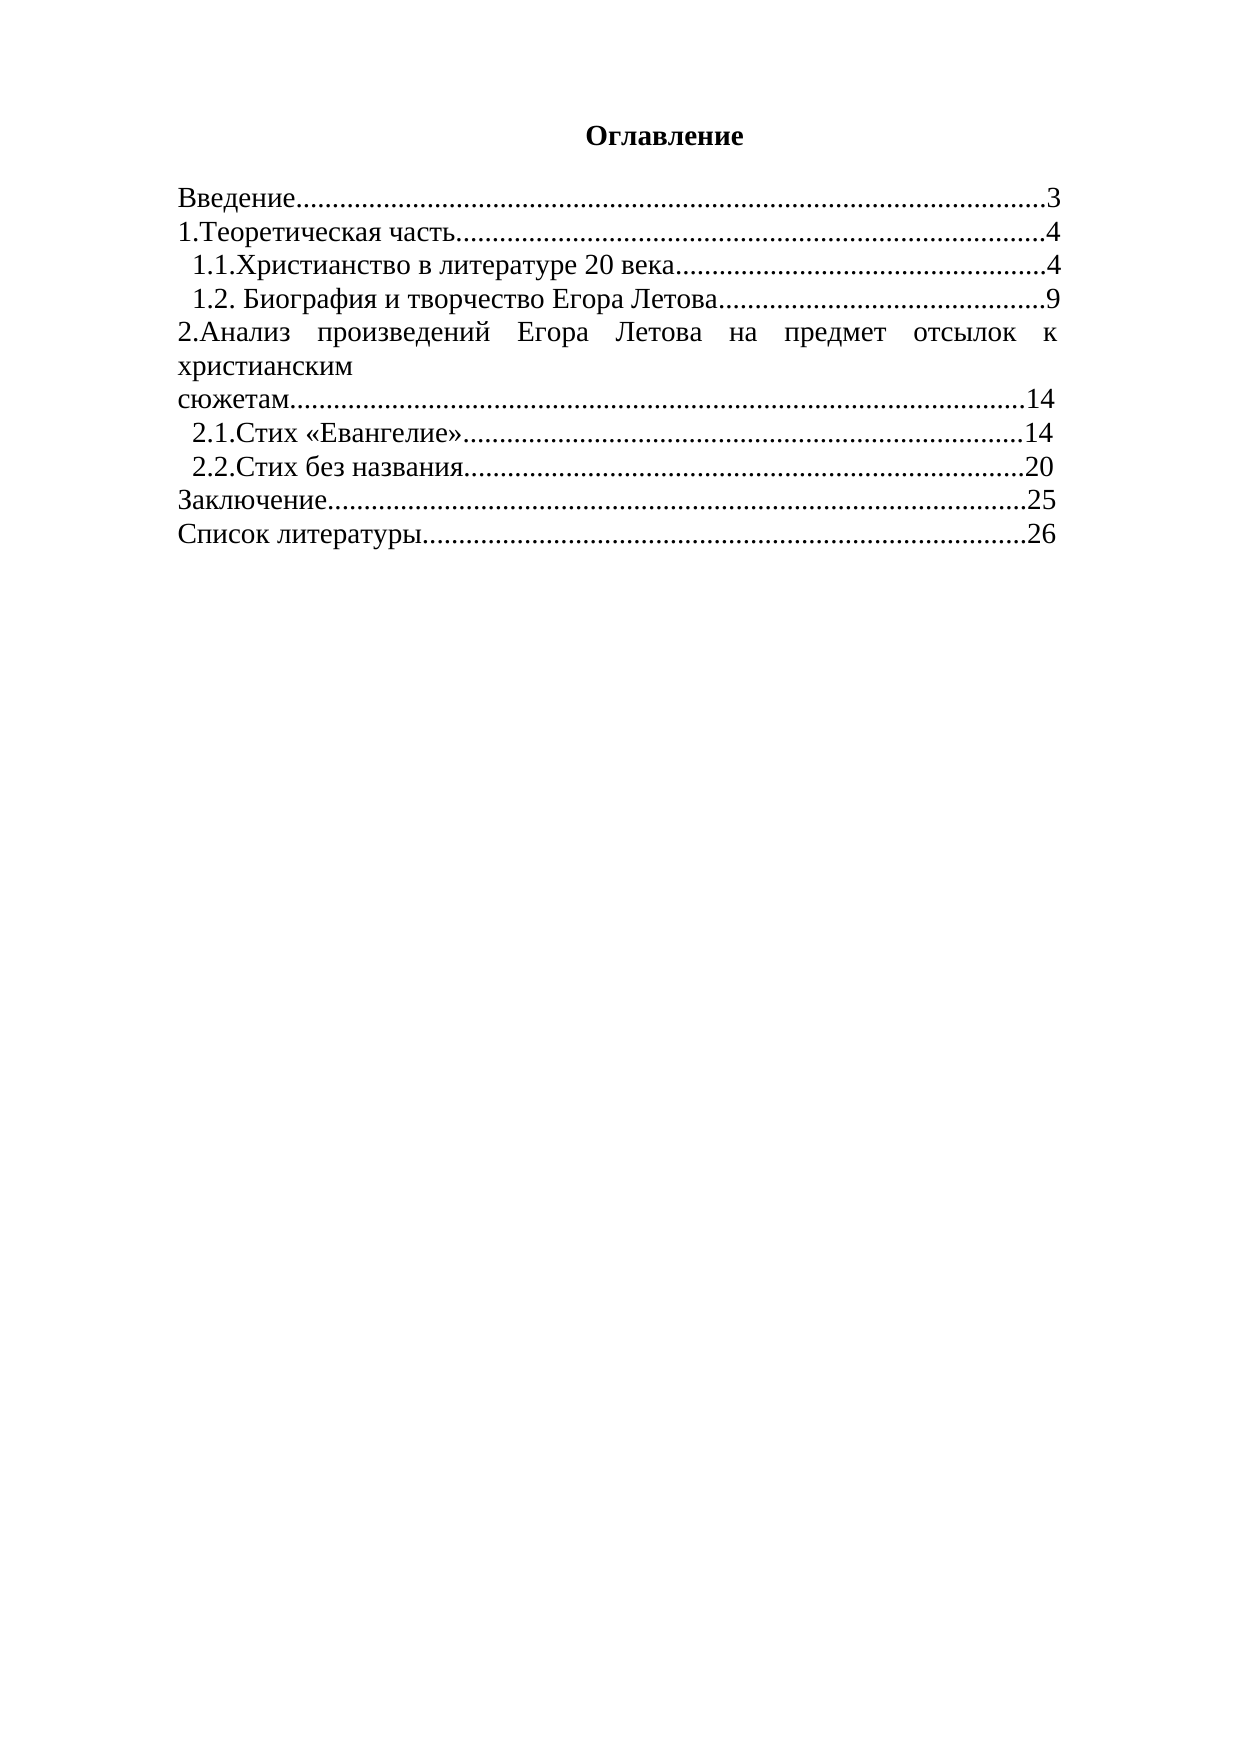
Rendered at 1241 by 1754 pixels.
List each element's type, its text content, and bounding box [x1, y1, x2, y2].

subtitle 2.Анализ произведений Егора Летова на предмет отсылок к христианским сюжетам.....................................................................................................14 [177, 314, 1058, 415]
subtitle 1.1.Христианство в литературе 20 века...................................................4 [177, 247, 1152, 281]
subtitle 2.2.Стих без названия.............................................................................20 [177, 449, 1058, 482]
subtitle 1.2. Биография и творчество Егора Летова.............................................9 [177, 281, 1152, 314]
subtitle Введение.......................................................................................................3 [177, 180, 1152, 214]
subtitle Список литературы...................................................................................26 [177, 516, 1058, 549]
subtitle 2.1.Стих «Евангелие».............................................................................14 [177, 415, 1058, 449]
subtitle Оглавление [177, 118, 1152, 152]
subtitle Заключение................................................................................................25 [177, 482, 1058, 516]
subtitle 1.Теоретическая часть.................................................................................4 [177, 214, 1152, 247]
